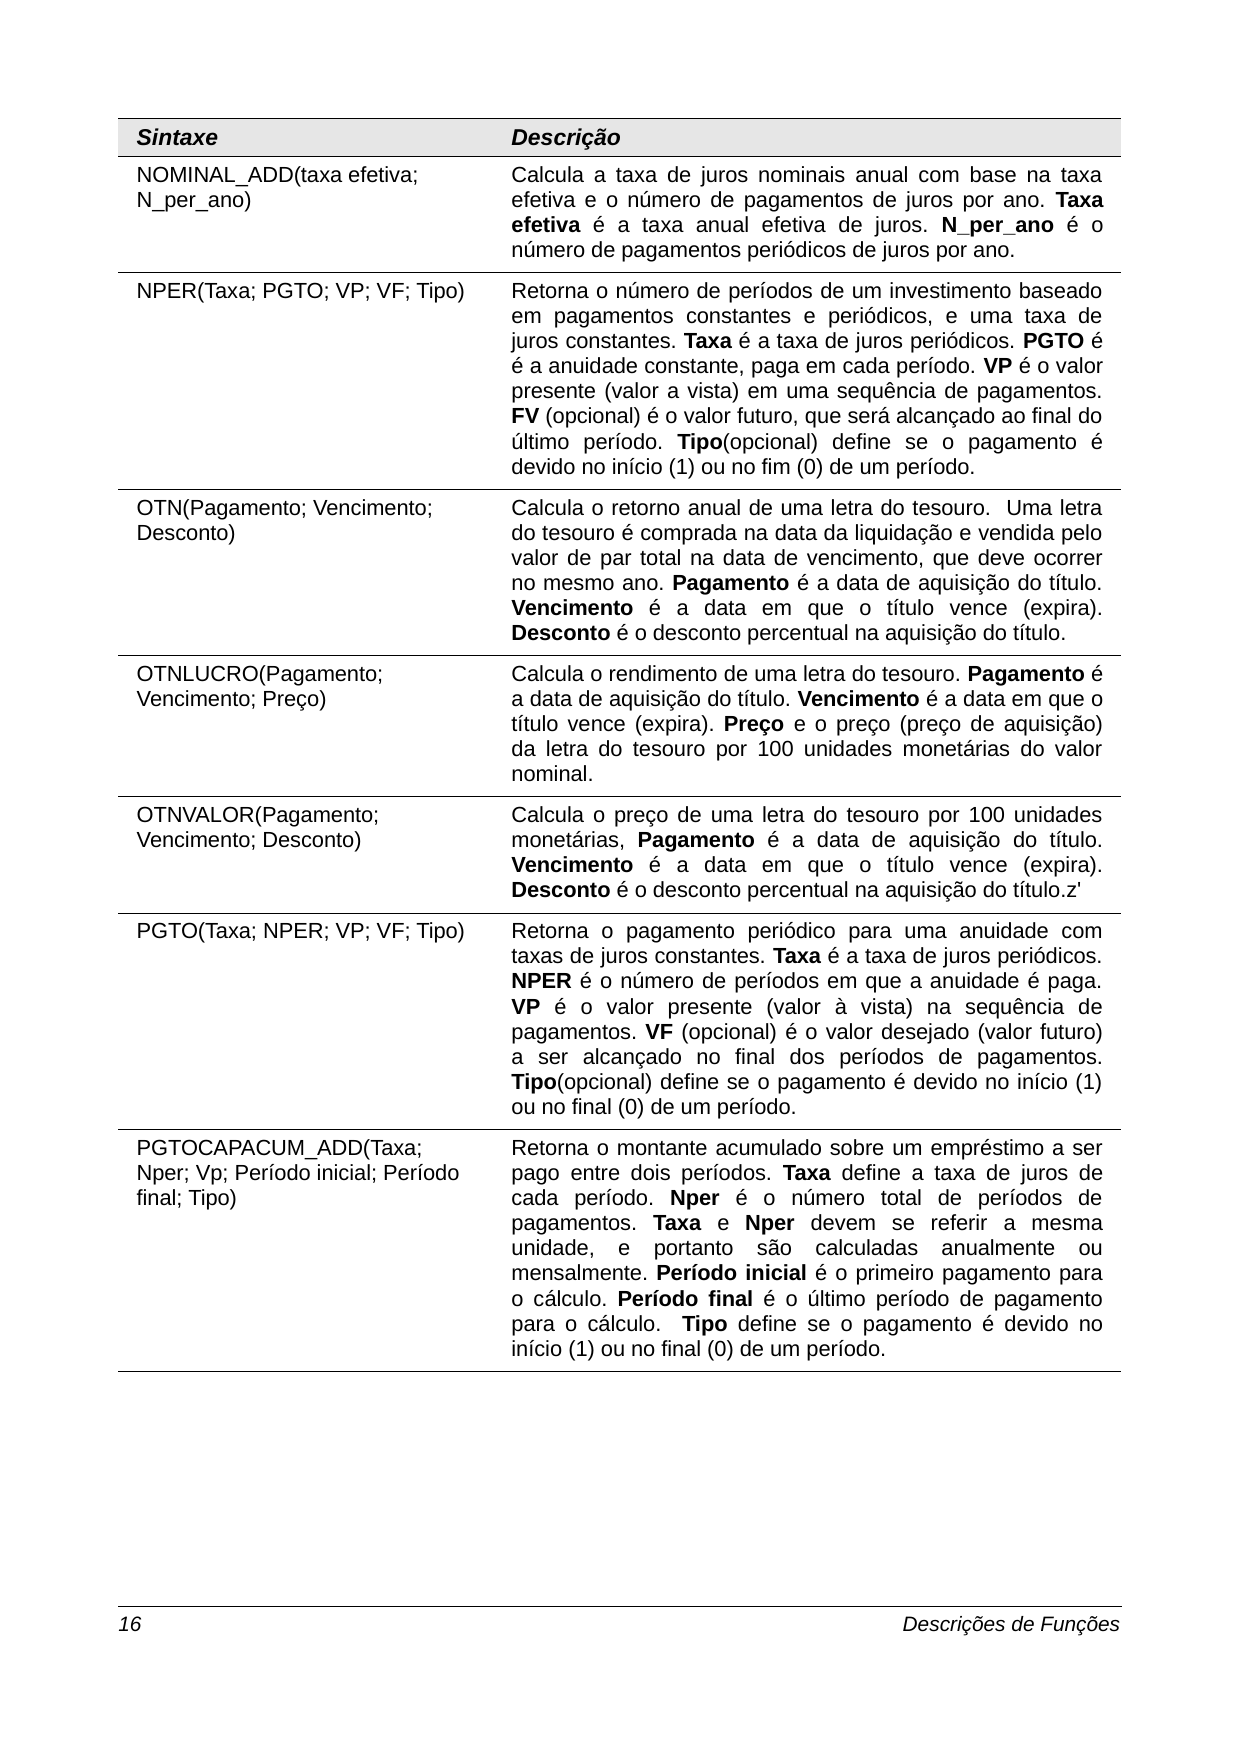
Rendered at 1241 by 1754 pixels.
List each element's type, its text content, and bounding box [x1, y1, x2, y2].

table_cell PGTO(Taxa; NPER; VP; VF; Tipo) [118, 914, 493, 1129]
table_cell Calcula o preço de uma letra do tesouro por 100 unidades monetárias, Pagamento é a data de aquisição do título. Vencimento é a data em que o título vence (expira). Desconto é o desconto percentual na aquisição do título.z' [493, 797, 1121, 912]
table_cell OTNVALOR(Pagamento; Vencimento; Desconto) [118, 797, 493, 912]
table_cell OTNLUCRO(Pagamento; Vencimento; Preço) [118, 656, 493, 796]
table_cell Retorna o número de períodos de um investimento baseado em pagamentos constantes e periódicos, e uma taxa de juros constantes. Taxa é a taxa de juros periódicos. PGTO é é a anuidade constante, paga em cada período. VP é o valor presente (valor a vista) em uma sequência de pagamentos. FV (opcional) é o valor futuro, que será alcançado ao final do último período. Tipo(opcional) define se o pagamento é devido no início (1) ou no fim (0) de um período. [493, 273, 1121, 489]
table_cell OTN(Pagamento; Vencimento; Desconto) [118, 490, 493, 655]
table_cell Retorna o pagamento periódico para uma anuidade com taxas de juros constantes. Taxa é a taxa de juros periódicos. NPER é o número de períodos em que a anuidade é paga. VP é o valor presente (valor à vista) na sequência de pagamentos. VF (opcional) é o valor desejado (valor futuro) a ser alcançado no final dos períodos de pagamentos. Tipo(opcional) define se o pagamento é devido no início (1) ou no final (0) de um período. [493, 914, 1121, 1129]
table_cell Calcula o retorno anual de uma letra do tesouro. Uma letra do tesouro é comprada na data da liquidação e vendida pelo valor de par total na data de vencimento, que deve ocorrer no mesmo ano. Pagamento é a data de aquisição do título. Vencimento é a data em que o título vence (expira). Desconto é o desconto percentual na aquisição do título. [493, 490, 1121, 655]
table_header Descrição [493, 119, 1121, 156]
table_cell Calcula o rendimento de uma letra do tesouro. Pagamento é a data de aquisição do título. Vencimento é a data em que o título vence (expira). Preço e o preço (preço de aquisição) da letra do tesouro por 100 unidades monetárias do valor nominal. [493, 656, 1121, 796]
table_cell NPER(Taxa; PGTO; VP; VF; Tipo) [118, 273, 493, 489]
table_cell Retorna o montante acumulado sobre um empréstimo a ser pago entre dois períodos. Taxa define a taxa de juros de cada período. Nper é o número total de períodos de pagamentos. Taxa e Nper devem se referir a mesma unidade, e portanto são calculadas anualmente ou mensalmente. Período inicial é o primeiro pagamento para o cálculo. Período final é o último período de pagamento para o cálculo. Tipo define se o pagamento é devido no início (1) ou no final (0) de um período. [493, 1130, 1121, 1371]
table_cell Calcula a taxa de juros nominais anual com base na taxa efetiva e o número de pagamentos de juros por ano. Taxa efetiva é a taxa anual efetiva de juros. N_per_ano é o número de pagamentos periódicos de juros por ano. [493, 157, 1121, 272]
table_cell PGTOCAPACUM_ADD(Taxa; Nper; Vp; Período inicial; Período final; Tipo) [118, 1130, 493, 1371]
table_cell NOMINAL_ADD(taxa efetiva; N_per_ano) [118, 157, 493, 272]
table_header Sintaxe [118, 119, 493, 156]
